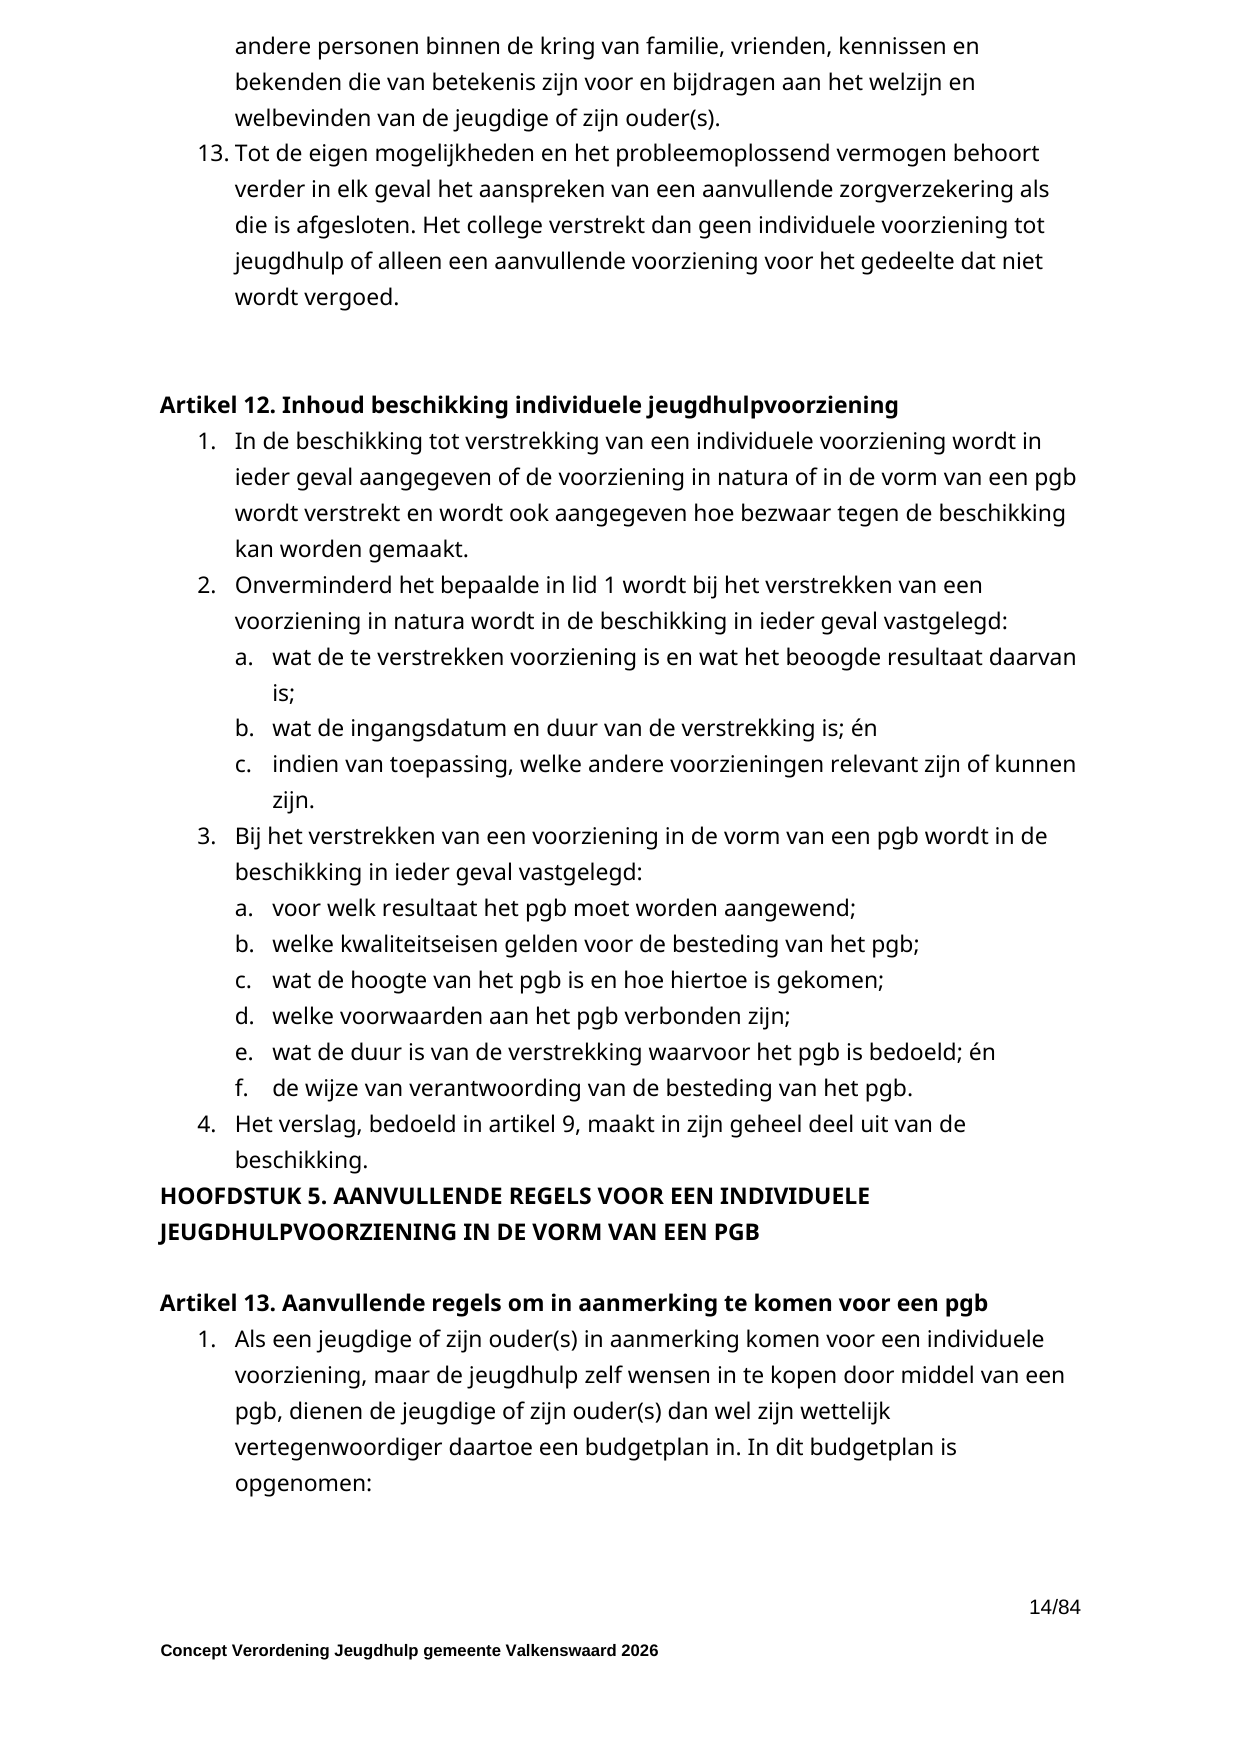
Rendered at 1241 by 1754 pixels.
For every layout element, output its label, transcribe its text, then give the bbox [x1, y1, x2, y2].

list Tot de eigen mogelijkheden en het probleemoplossend vermogen behoort verder in elk geval het aanspreken van een aanvullende zorgverzekering als die is afgesloten. Het college verstrekt dan geen individuele voorziening tot jeugdhulp of alleen een aanvullende voorziening voor het gedeelte dat niet wordt vergoed. [197, 137, 1081, 312]
list Onverminderd het bepaalde in lid 1 wordt bij het verstrekken van een voorziening in natura wordt in de beschikking in ieder geval vastgelegd: [197, 569, 1081, 636]
list welke kwaliteitseisen gelden voor de besteding van het pgb; [234, 928, 1081, 959]
list wat de duur is van de verstrekking waarvoor het pgb is bedoeld; én [234, 1036, 1081, 1067]
list voor welk resultaat het pgb moet worden aangewend; [234, 892, 1081, 923]
text Artikel 13. Aanvullende regels om in aanmerking te komen voor een pgb [159, 1287, 1081, 1319]
list wat de te verstrekken voorziening is en wat het beoogde resultaat daarvan is; [234, 641, 1081, 708]
list welke voorwaarden aan het pgb verbonden zijn; [234, 1000, 1081, 1031]
list wat de ingangsdatum en duur van de verstrekking is; én [234, 712, 1081, 744]
list Het verslag, bedoeld in artikel 9, maakt in zijn geheel deel uit van de beschikking. [197, 1108, 1081, 1175]
list andere personen binnen de kring van familie, vrienden, kennissen en bekenden die van betekenis zijn voor en bijdragen aan het welzijn en welbevinden van de jeugdige of zijn ouder(s). [197, 29, 1081, 133]
list Als een jeugdige of zijn ouder(s) in aanmerking komen voor een individuele voorziening, maar de jeugdhulp zelf wensen in te kopen door middel van een pgb, dienen de jeugdige of zijn ouder(s) dan wel zijn wettelijk vertegenwoordiger daartoe een budgetplan in. In dit budgetplan is opgenomen: [197, 1323, 1081, 1498]
list indien van toepassing, welke andere voorzieningen relevant zijn of kunnen zijn. [234, 748, 1081, 816]
text Artikel 12. Inhoud beschikking individuele jeugdhulpvoorziening [159, 389, 1081, 420]
list de wijze van verantwoording van de besteding van het pgb. [234, 1072, 1081, 1103]
list In de beschikking tot verstrekking van een individuele voorziening wordt in ieder geval aangegeven of de voorziening in natura of in de vorm van een pgb wordt verstrekt en wordt ook aangegeven hoe bezwaar tegen de beschikking kan worden gemaakt. [197, 425, 1081, 564]
list Bij het verstrekken van een voorziening in de vorm van een pgb wordt in de beschikking in ieder geval vastgelegd: [197, 820, 1081, 887]
list wat de hoogte van het pgb is en hoe hiertoe is gekomen; [234, 964, 1081, 995]
text HOOFDSTUK 5. AANVULLENDE REGELS VOOR EEN INDIVIDUELE JEUGDHULPVOORZIENING in de vorm van EEN pgb [159, 1179, 1081, 1247]
